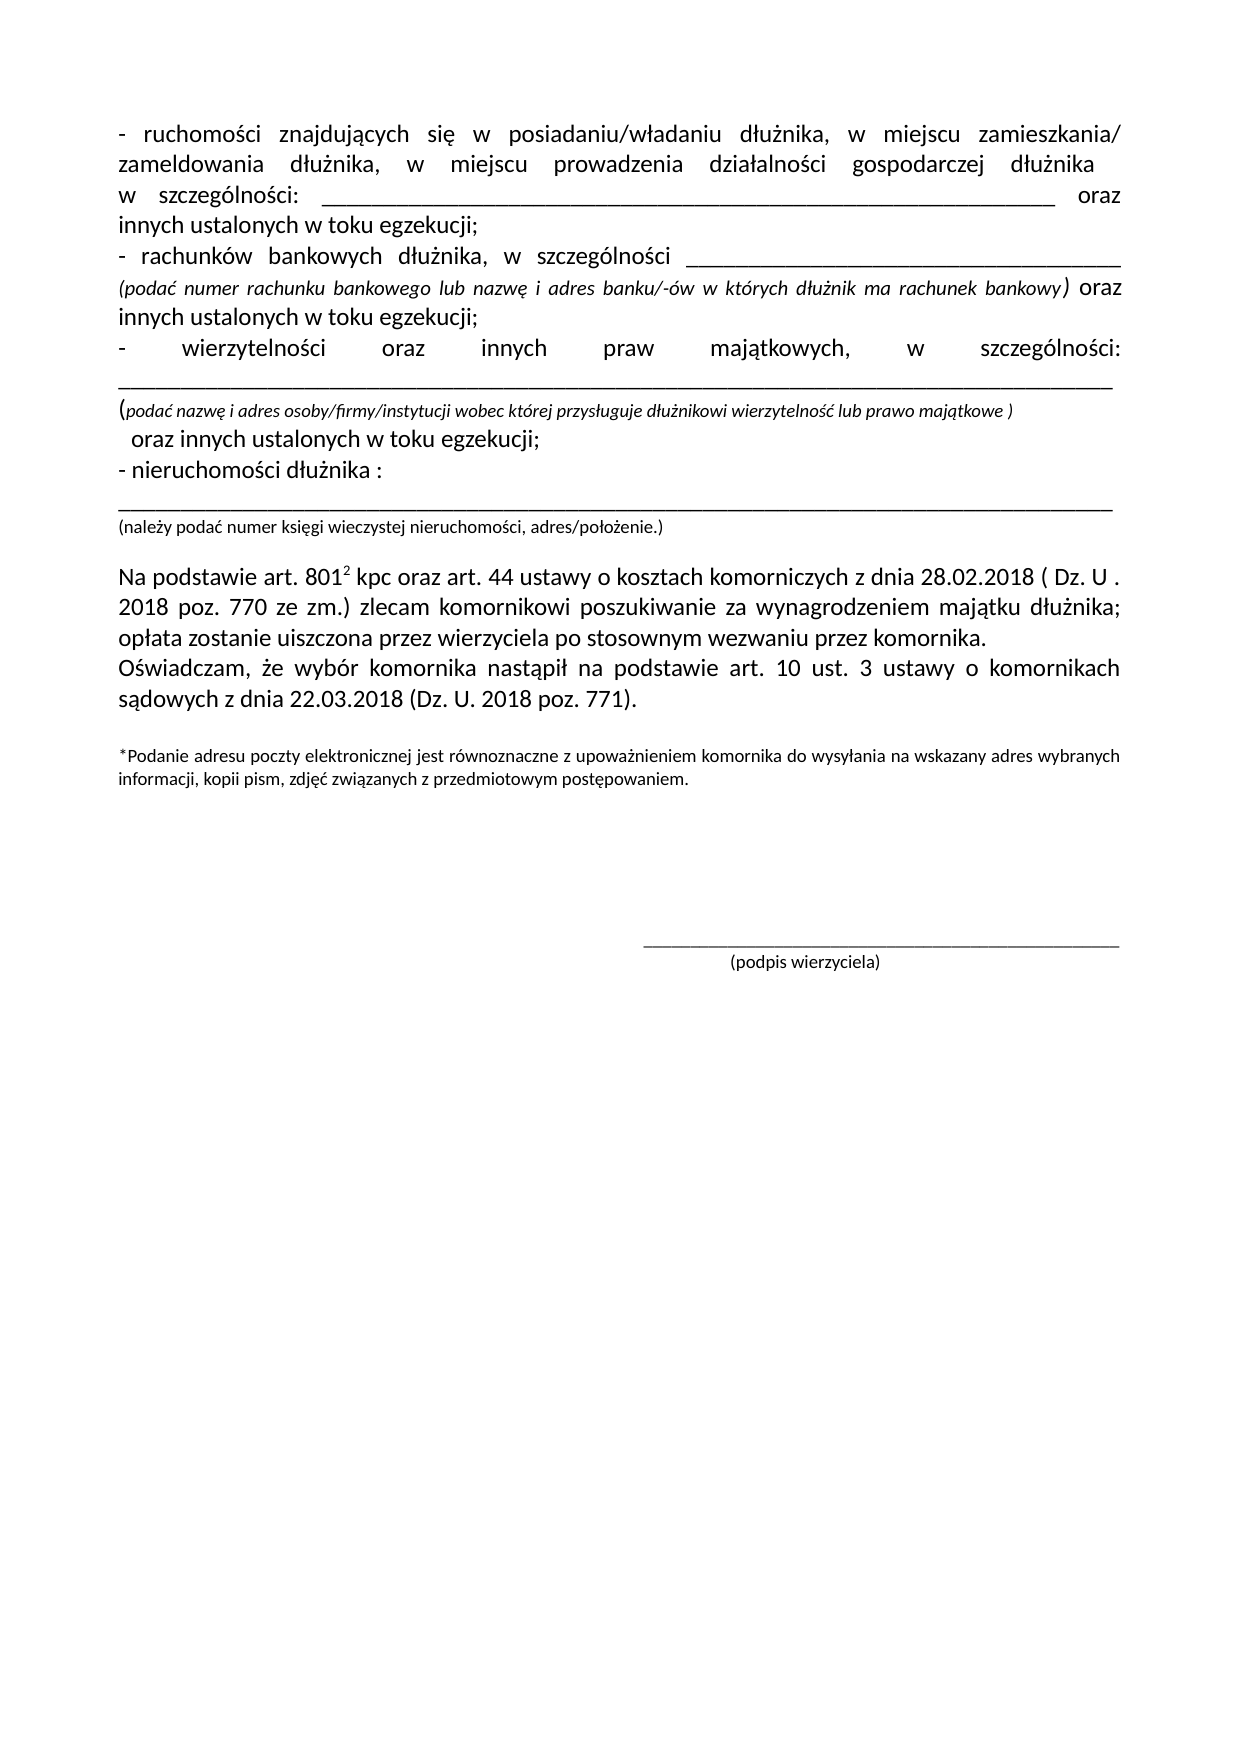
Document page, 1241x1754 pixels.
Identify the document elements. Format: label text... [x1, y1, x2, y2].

text (podpis wierzyciela) [118, 950, 1122, 973]
text Na podstawie art. 8012 kpc oraz art. 44 ustawy o kosztach komorniczych z dnia 28.02.2018 ( Dz. U . 2018 poz. 770 ze zm.) zlecam komornikowi poszukiwanie za wynagrodzeniem majątku dłużnika; opłata zostanie uiszczona przez wierzyciela po stosownym wezwaniu przez komornika. [118, 561, 1122, 652]
text ________________________________________________________________________________ (należy podać numer księgi wieczystej nieruchomości, adres/położenie.) [118, 484, 1122, 538]
text Oświadczam, że wybór komornika nastąpił na podstawie art. 10 ust. 3 ustawy o komornikach sądowych z dnia 22.03.2018 (Dz. U. 2018 poz. 771). [118, 652, 1122, 713]
text - rachunków bankowych dłużnika, w szczególności ___________________________________ (podać numer rachunku bankowego lub nazwę i adres banku/-ów w których dłużnik ma rachunek bankowy) oraz innych ustalonych w toku egzekucji; [118, 240, 1122, 332]
text oraz innych ustalonych w toku egzekucji; [118, 423, 1122, 454]
text - wierzytelności oraz innych praw majątkowych, w szczególności: ________________________________________________________________________________ [118, 332, 1122, 393]
text - ruchomości znajdujących się w posiadaniu/władaniu dłużnika, w miejscu zamieszkania/ zameldowania dłużnika, w miejscu prowadzenia działalności gospodarczej dłużnika w szczególności: ___________________________________________________________ oraz innych ustalonych w toku egzekucji; [118, 118, 1122, 240]
text ___________________________________________________ [118, 927, 1122, 950]
text - nieruchomości dłużnika : [118, 454, 1122, 484]
text *Podanie adresu poczty elektronicznej jest równoznaczne z upoważnieniem komornika do wysyłania na wskazany adres wybranych informacji, kopii pism, zdjęć związanych z przedmiotowym postępowaniem. [118, 744, 1122, 790]
text (podać nazwę i adres osoby/firmy/instytucji wobec której przysługuje dłużnikowi wierzytelność lub prawo majątkowe ) [118, 393, 1122, 423]
